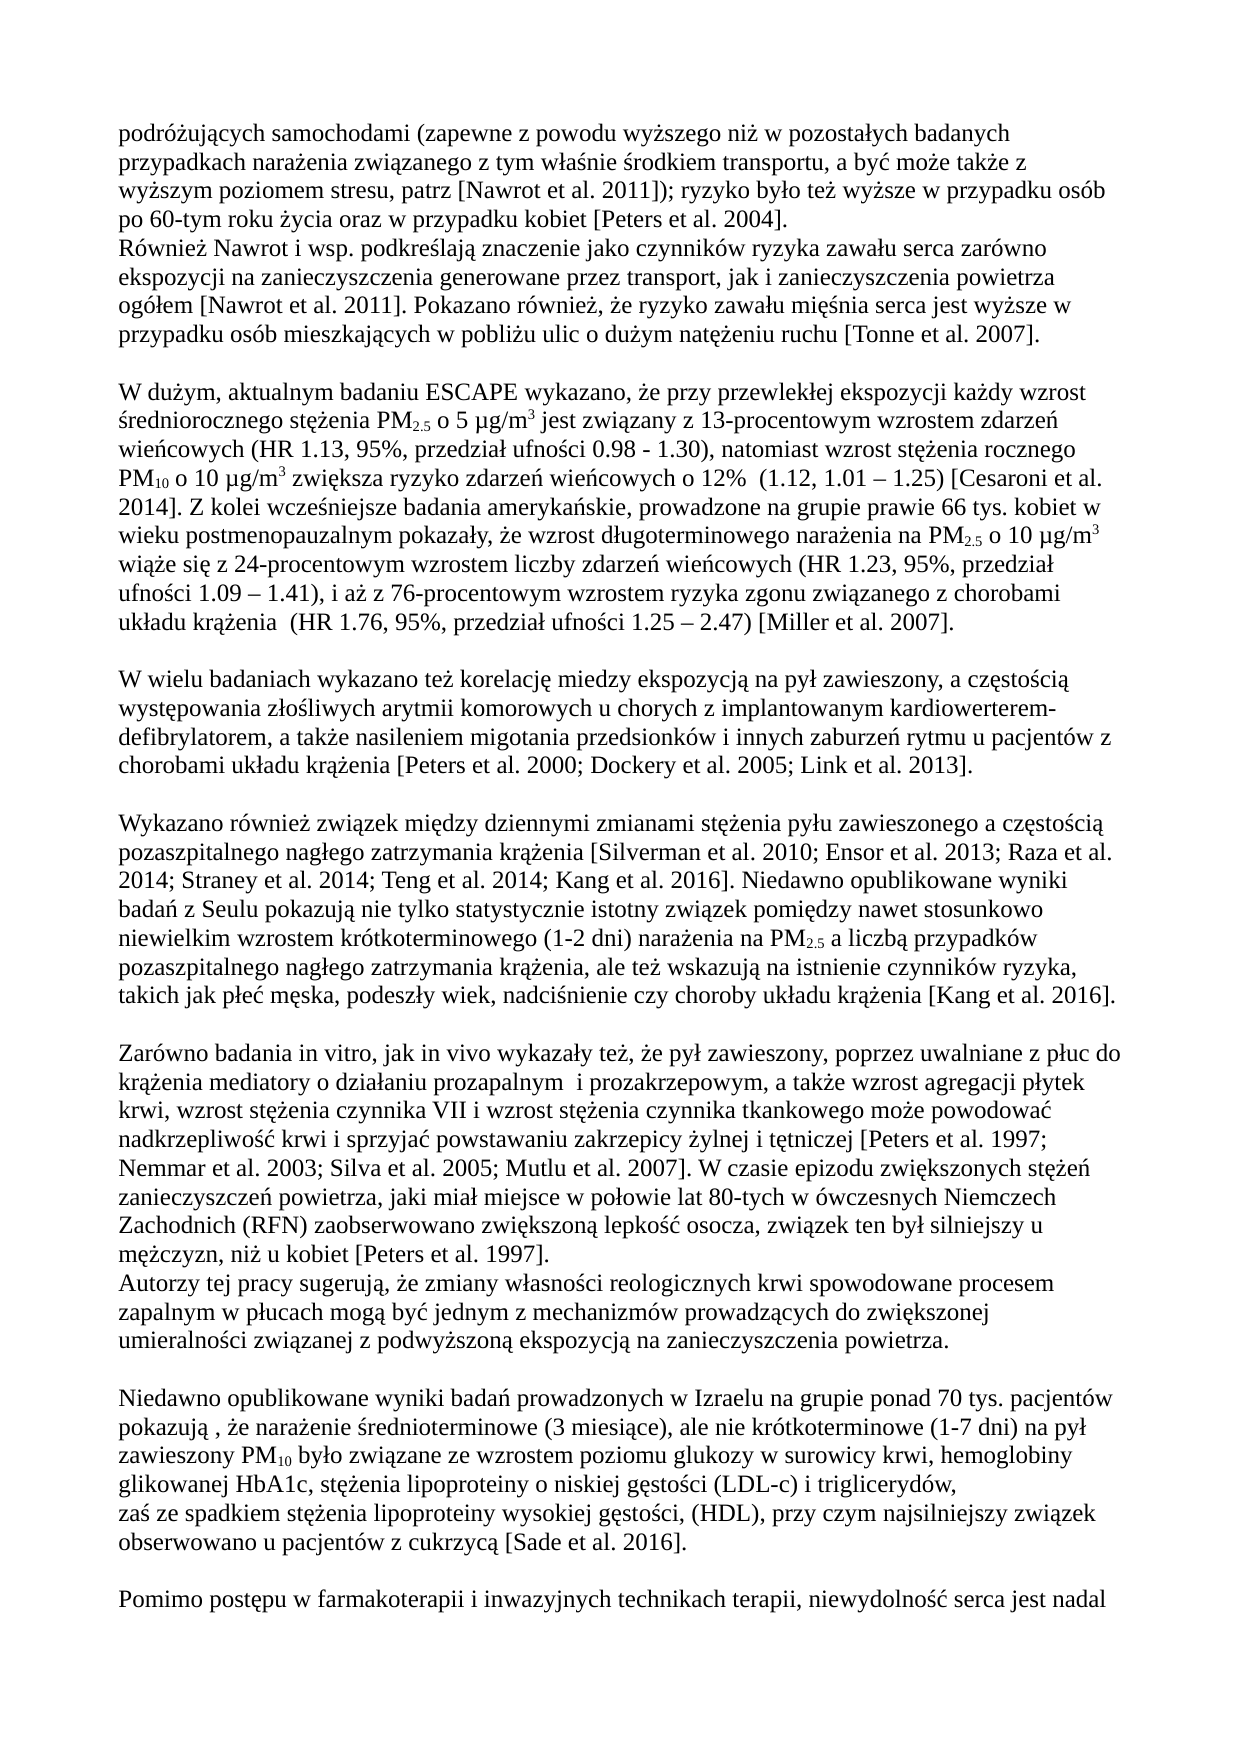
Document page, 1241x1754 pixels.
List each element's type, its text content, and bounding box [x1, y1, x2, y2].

text W dużym, aktualnym badaniu ESCAPE wykazano, że przy przewlekłej ekspozycji każdy wzrost średniorocznego stężenia PM2.5 o 5 µg/m3 jest związany z 13-procentowym wzrostem zdarzeń wieńcowych (HR 1.13, 95%, przedział ufności 0.98 - 1.30), natomiast wzrost stężenia rocznego PM10 o 10 µg/m3 zwiększa ryzyko zdarzeń wieńcowych o 12% (1.12, 1.01 – 1.25) [Cesaroni et al. 2014]. Z kolei wcześniejsze badania amerykańskie, prowadzone na grupie prawie 66 tys. kobiet w wieku postmenopauzalnym pokazały, że wzrost długoterminowego narażenia na PM2.5 o 10 µg/m3 wiąże się z 24-procentowym wzrostem liczby zdarzeń wieńcowych (HR 1.23, 95%, przedział ufności 1.09 – 1.41), i aż z 76-procentowym wzrostem ryzyka zgonu związanego z chorobami układu krążenia (HR 1.76, 95%, przedział ufności 1.25 – 2.47) [Miller et al. 2007]. [118, 377, 1122, 636]
text podróżujących samochodami (zapewne z powodu wyższego niż w pozostałych badanych przypadkach narażenia związanego z tym właśnie środkiem transportu, a być może także z wyższym poziomem stresu, patrz [Nawrot et al. 2011]); ryzyko było też wyższe w przypadku osób po 60-tym roku życia oraz w przypadku kobiet [Peters et al. 2004]. [118, 118, 1122, 233]
text Niedawno opublikowane wyniki badań prowadzonych w Izraelu na grupie ponad 70 tys. pacjentów pokazują , że narażenie średnioterminowe (3 miesiące), ale nie krótkoterminowe (1-7 dni) na pył zawieszony PM10 było związane ze wzrostem poziomu glukozy w surowicy krwi, hemoglobiny glikowanej HbA1c, stężenia lipoproteiny o niskiej gęstości (LDL-c) i triglicerydów, [118, 1383, 1122, 1498]
text Autorzy tej pracy sugerują, że zmiany własności reologicznych krwi spowodowane procesem zapalnym w płucach mogą być jednym z mechanizmów prowadzących do zwiększonej umieralności związanej z podwyższoną ekspozycją na zanieczyszczenia powietrza. [118, 1268, 1122, 1354]
text zaś ze spadkiem stężenia lipoproteiny wysokiej gęstości, (HDL), przy czym najsilniejszy związek obserwowano u pacjentów z cukrzycą [Sade et al. 2016]. [118, 1498, 1122, 1556]
text Pomimo postępu w farmakoterapii i inwazyjnych technikach terapii, niewydolność serca jest nadal [118, 1584, 1122, 1613]
text Wykazano również związek między dziennymi zmianami stężenia pyłu zawieszonego a częstością pozaszpitalnego nagłego zatrzymania krążenia [Silverman et al. 2010; Ensor et al. 2013; Raza et al. 2014; Straney et al. 2014; Teng et al. 2014; Kang et al. 2016]. Niedawno opublikowane wyniki badań z Seulu pokazują nie tylko statystycznie istotny związek pomiędzy nawet stosunkowo niewielkim wzrostem krótkoterminowego (1-2 dni) narażenia na PM2.5 a liczbą przypadków pozaszpitalnego nagłego zatrzymania krążenia, ale też wskazują na istnienie czynników ryzyka, takich jak płeć męska, podeszły wiek, nadciśnienie czy choroby układu krążenia [Kang et al. 2016]. [118, 808, 1122, 1009]
text W wielu badaniach wykazano też korelację miedzy ekspozycją na pył zawieszony, a częstością występowania złośliwych arytmii komorowych u chorych z implantowanym kardiowerterem-defibrylatorem, a także nasileniem migotania przedsionków i innych zaburzeń rytmu u pacjentów z chorobami układu krążenia [Peters et al. 2000; Dockery et al. 2005; Link et al. 2013]. [118, 664, 1122, 779]
text Również Nawrot i wsp. podkreślają znaczenie jako czynników ryzyka zawału serca zarówno ekspozycji na zanieczyszczenia generowane przez transport, jak i zanieczyszczenia powietrza ogółem [Nawrot et al. 2011]. Pokazano również, że ryzyko zawału mięśnia serca jest wyższe w przypadku osób mieszkających w pobliżu ulic o dużym natężeniu ruchu [Tonne et al. 2007]. [118, 233, 1122, 348]
text Zarówno badania in vitro, jak in vivo wykazały też, że pył zawieszony, poprzez uwalniane z płuc do krążenia mediatory o działaniu prozapalnym i prozakrzepowym, a także wzrost agregacji płytek krwi, wzrost stężenia czynnika VII i wzrost stężenia czynnika tkankowego może powodować nadkrzepliwość krwi i sprzyjać powstawaniu zakrzepicy żylnej i tętniczej [Peters et al. 1997; Nemmar et al. 2003; Silva et al. 2005; Mutlu et al. 2007]. W czasie epizodu zwiększonych stężeń zanieczyszczeń powietrza, jaki miał miejsce w połowie lat 80-tych w ówczesnych Niemczech Zachodnich (RFN) zaobserwowano zwiększoną lepkość osocza, związek ten był silniejszy u mężczyzn, niż u kobiet [Peters et al. 1997]. [118, 1038, 1122, 1268]
